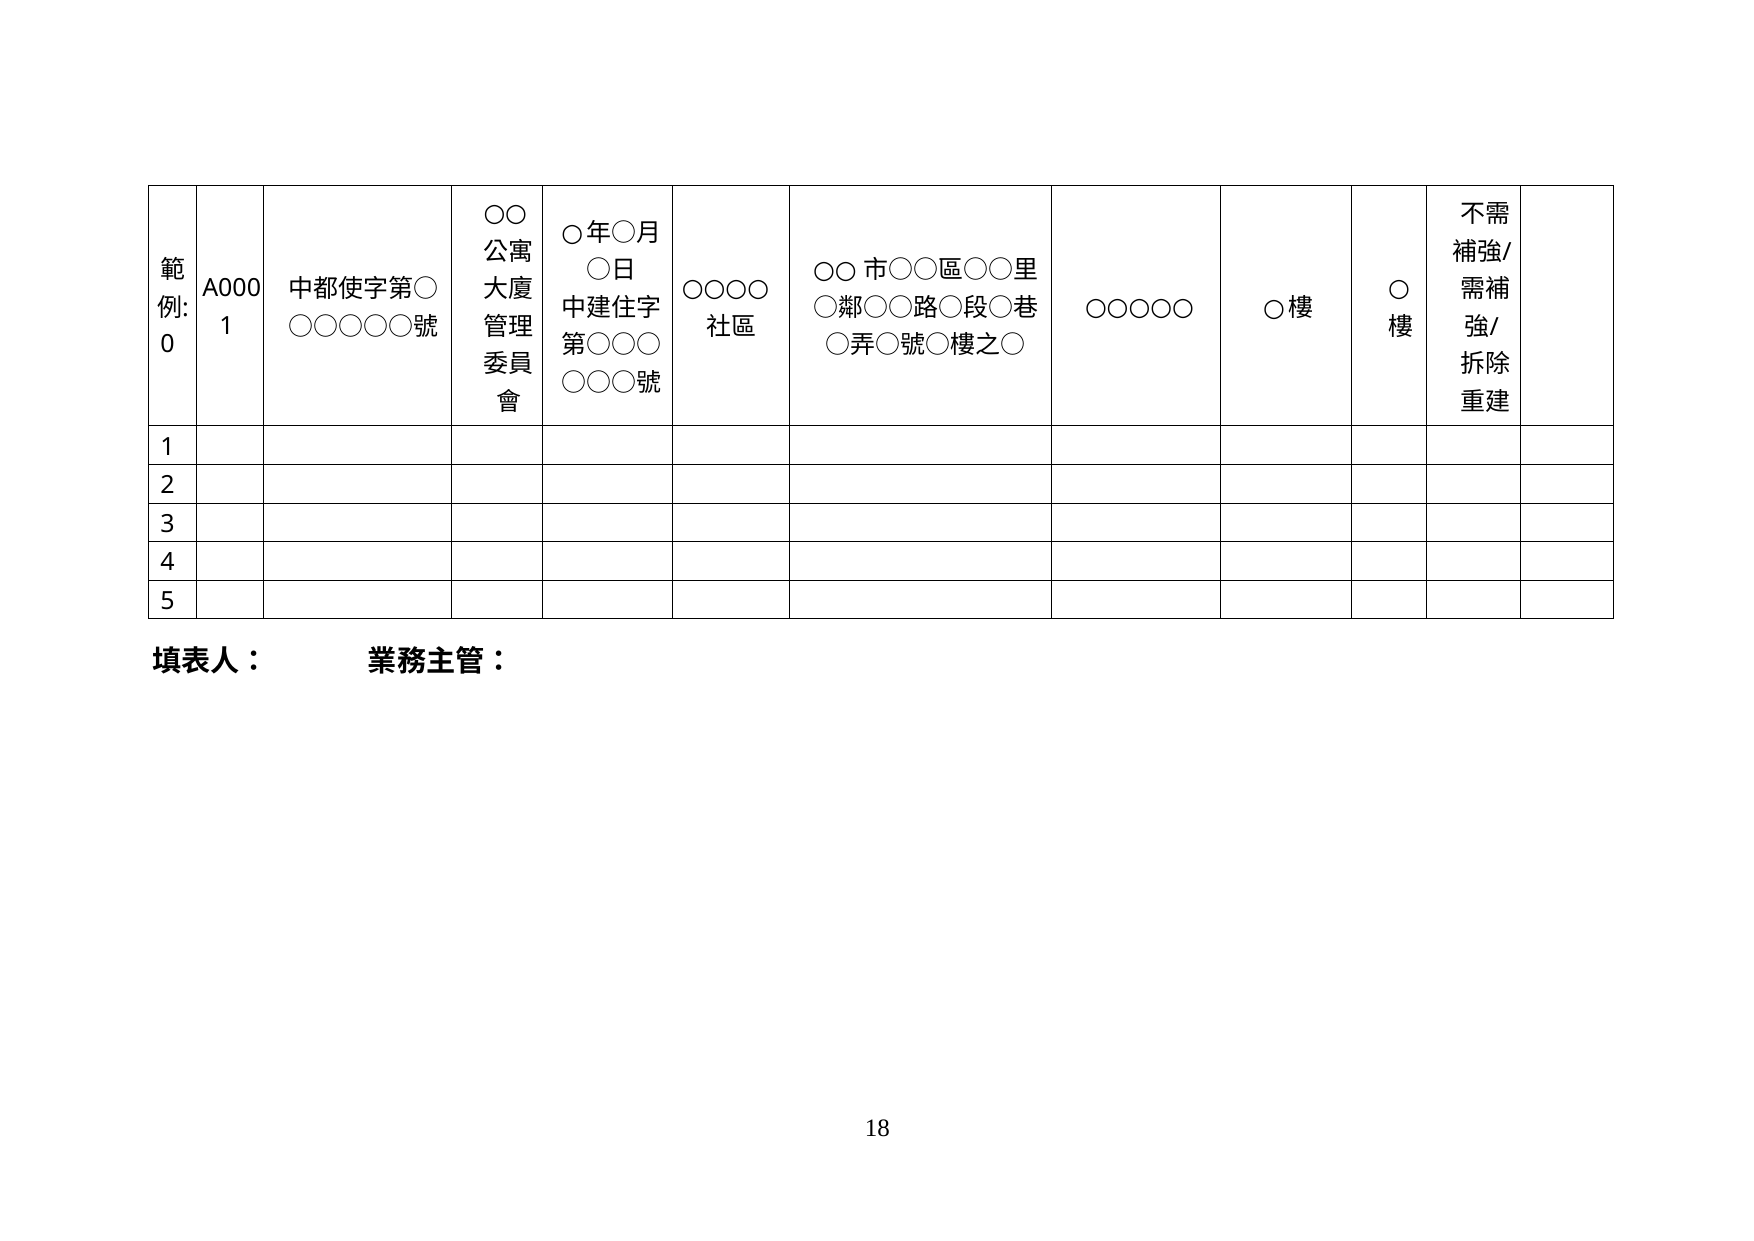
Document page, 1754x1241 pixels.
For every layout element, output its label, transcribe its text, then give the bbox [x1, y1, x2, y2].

table_cell [1352, 542, 1426, 579]
table_cell 5 [149, 581, 196, 618]
table_cell [543, 581, 672, 618]
table_cell [1221, 465, 1351, 502]
table_cell [264, 426, 451, 464]
table_cell [1352, 426, 1426, 464]
table_cell [1221, 542, 1351, 579]
table_cell 2 [149, 465, 196, 502]
table_cell A0001 [197, 186, 263, 425]
table_cell [1221, 426, 1351, 464]
table_cell [1221, 581, 1351, 618]
table_cell [452, 426, 542, 464]
table_cell [197, 581, 263, 618]
table_cell [264, 542, 451, 579]
table_cell [543, 426, 672, 464]
table_cell 不需補強/需補強/ 拆除重建 [1427, 186, 1520, 425]
table_cell [452, 465, 542, 502]
table_cell [673, 465, 789, 502]
table_cell [1521, 186, 1613, 425]
table_cell ○年○月○日 中建住字第○○○○○○號 [543, 186, 672, 425]
table_cell 4 [149, 542, 196, 579]
table_cell [790, 581, 1051, 618]
table_cell ○○公寓大廈管理委員會 [452, 186, 542, 425]
table_cell ○○市○○區○○里○鄰○○路○段○巷○弄○號○樓之○ [790, 186, 1051, 425]
table_cell [673, 542, 789, 579]
table_cell [543, 542, 672, 579]
table_cell [1427, 465, 1520, 502]
table_cell [1521, 542, 1613, 579]
table_cell [1352, 504, 1426, 541]
table_cell [1427, 581, 1520, 618]
table_cell [1521, 581, 1613, 618]
table_cell ○樓 [1352, 186, 1426, 425]
table_cell [1052, 465, 1220, 502]
table_cell [790, 465, 1051, 502]
table_cell [1221, 504, 1351, 541]
table_cell [1427, 542, 1520, 579]
table_cell ○○○○社區 [673, 186, 789, 425]
table_cell [197, 504, 263, 541]
table_cell [1052, 504, 1220, 541]
table_cell [1521, 504, 1613, 541]
table_cell [543, 465, 672, 502]
table_cell [1521, 426, 1613, 464]
table_cell [1427, 504, 1520, 541]
table_cell [264, 581, 451, 618]
table_cell [1052, 542, 1220, 579]
table_cell [1352, 465, 1426, 502]
table_cell 3 [149, 504, 196, 541]
table_cell [1427, 426, 1520, 464]
table_cell 中都使字第○○○○○○號 [264, 186, 451, 425]
table_cell ○樓 [1221, 186, 1351, 425]
table_cell [264, 465, 451, 502]
table_cell [264, 504, 451, 541]
table_cell [790, 542, 1051, 579]
table_cell [673, 504, 789, 541]
table_cell [452, 581, 542, 618]
table_cell [543, 504, 672, 541]
table_cell [1052, 426, 1220, 464]
table_cell [197, 542, 263, 579]
table_cell [452, 542, 542, 579]
table_cell [790, 504, 1051, 541]
table_cell [452, 504, 542, 541]
table_cell [673, 581, 789, 618]
table_cell [673, 426, 789, 464]
text 填表人： 業務主管： [152, 638, 1602, 679]
table_cell [790, 426, 1051, 464]
table_cell ○○○○○ [1052, 186, 1220, 425]
table_cell [197, 426, 263, 464]
table_cell 1 [149, 426, 196, 464]
table_cell [1521, 465, 1613, 502]
table_cell [197, 465, 263, 502]
table_cell 範例: 0 [149, 186, 196, 425]
table_cell [1052, 581, 1220, 618]
table_cell [1352, 581, 1426, 618]
